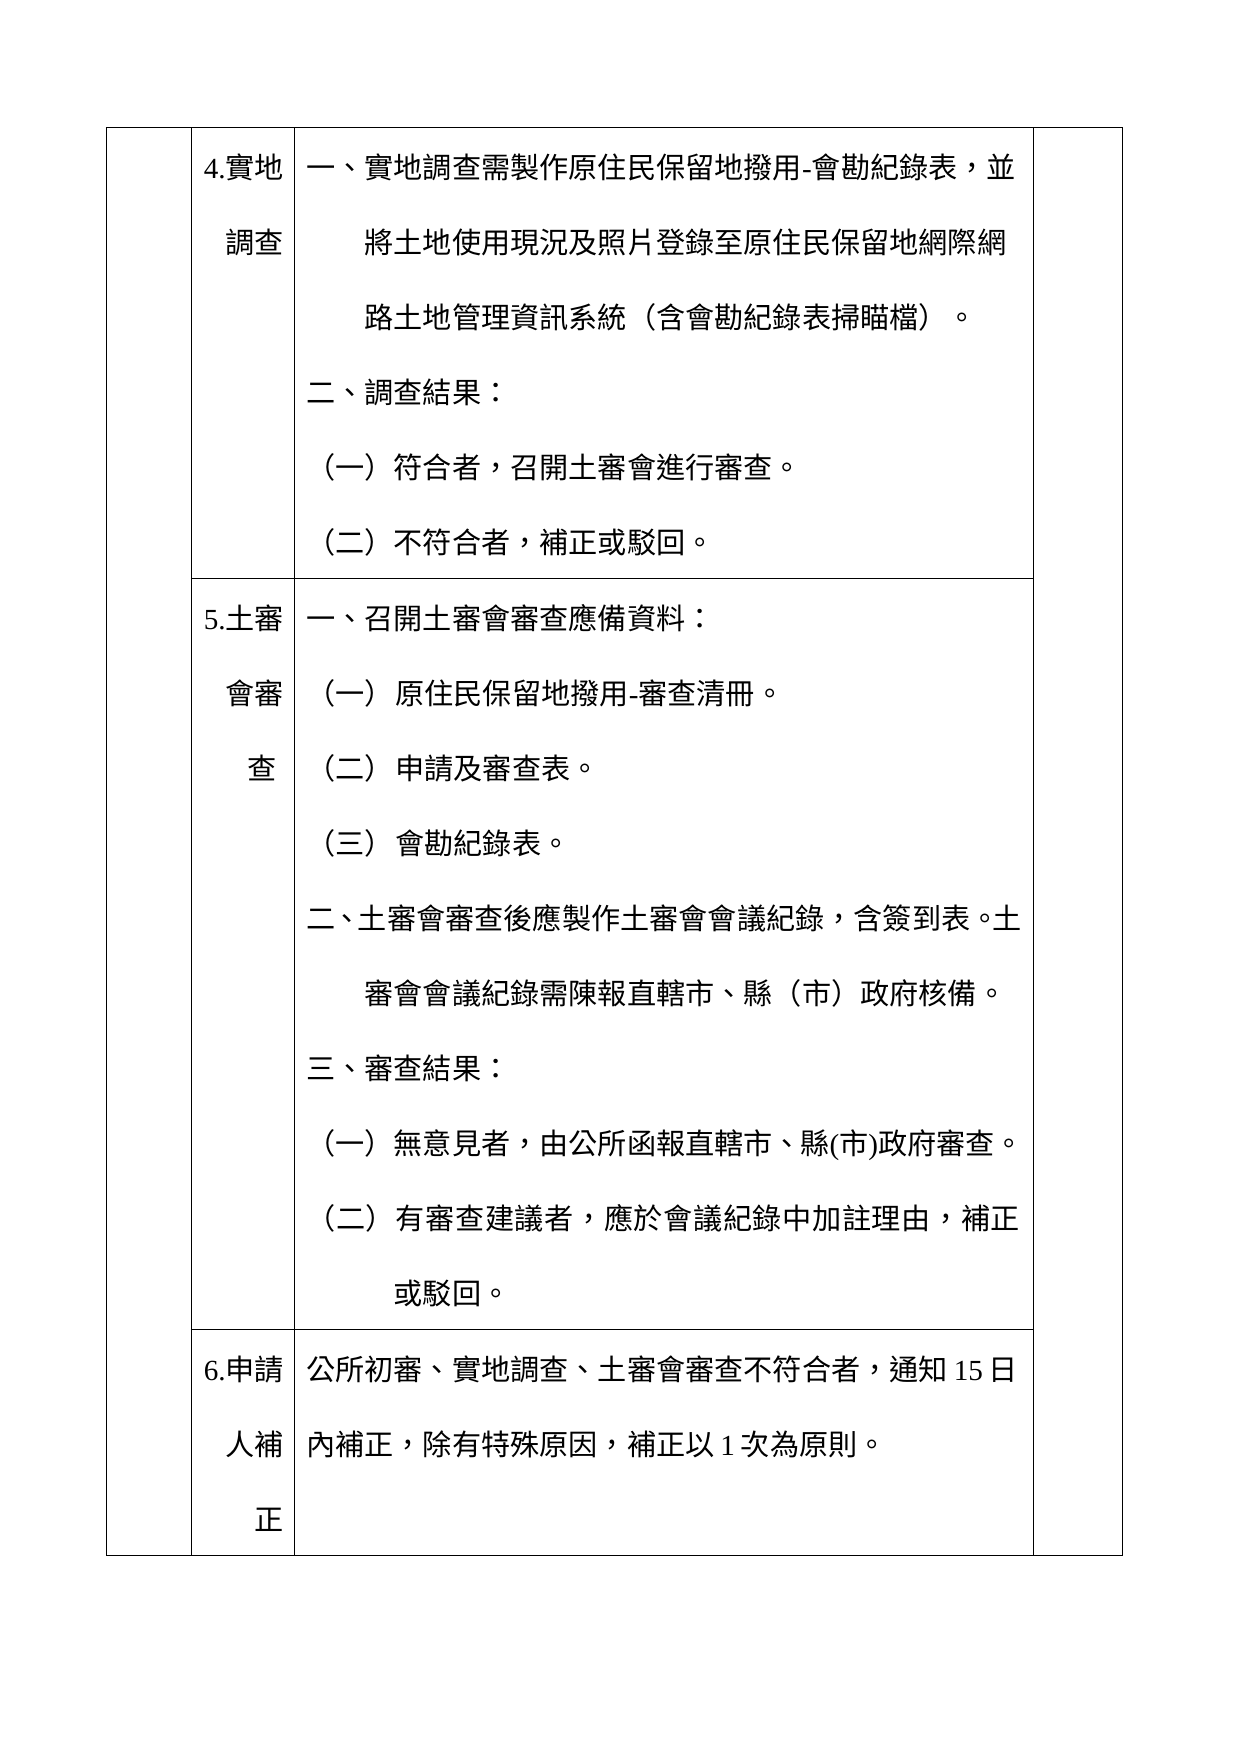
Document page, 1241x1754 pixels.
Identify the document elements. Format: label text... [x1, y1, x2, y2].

table_cell [107, 128, 191, 1555]
table_cell 一、實地調查需製作原住民保留地撥用-會勘紀錄表，並將土地使用現況及照片登錄至原住民保留地網際網路土地管理資訊系統（含會勘紀錄表掃瞄檔）。 二、調查結果： （一）符合者，召開土審會進行審查。 （二）不符合者，補正或駁回。 [295, 128, 1033, 578]
table_cell [1034, 128, 1122, 1555]
table_cell 公所初審、實地調查、土審會審查不符合者，通知15日內補正，除有特殊原因，補正以1次為原則。 [295, 1330, 1033, 1555]
table_cell 5.土審會審查 [192, 579, 294, 1329]
table_cell 一、召開土審會審查應備資料： 原住民保留地撥用-審查清冊。 申請及審查表。 會勘紀錄表。 二、土審會審查後應製作土審會會議紀錄，含簽到表。土審會會議紀錄需陳報直轄市、縣（市）政府核備。 三、審查結果： （一）無意見者，由公所函報直轄市、縣(市)政府審查。 （二）有審查建議者，應於會議紀錄中加註理由，補正或駁回。 [295, 579, 1033, 1329]
table_cell 6.申請 人補 正 [192, 1330, 294, 1555]
table_cell 4.實地 調查 [192, 128, 294, 578]
